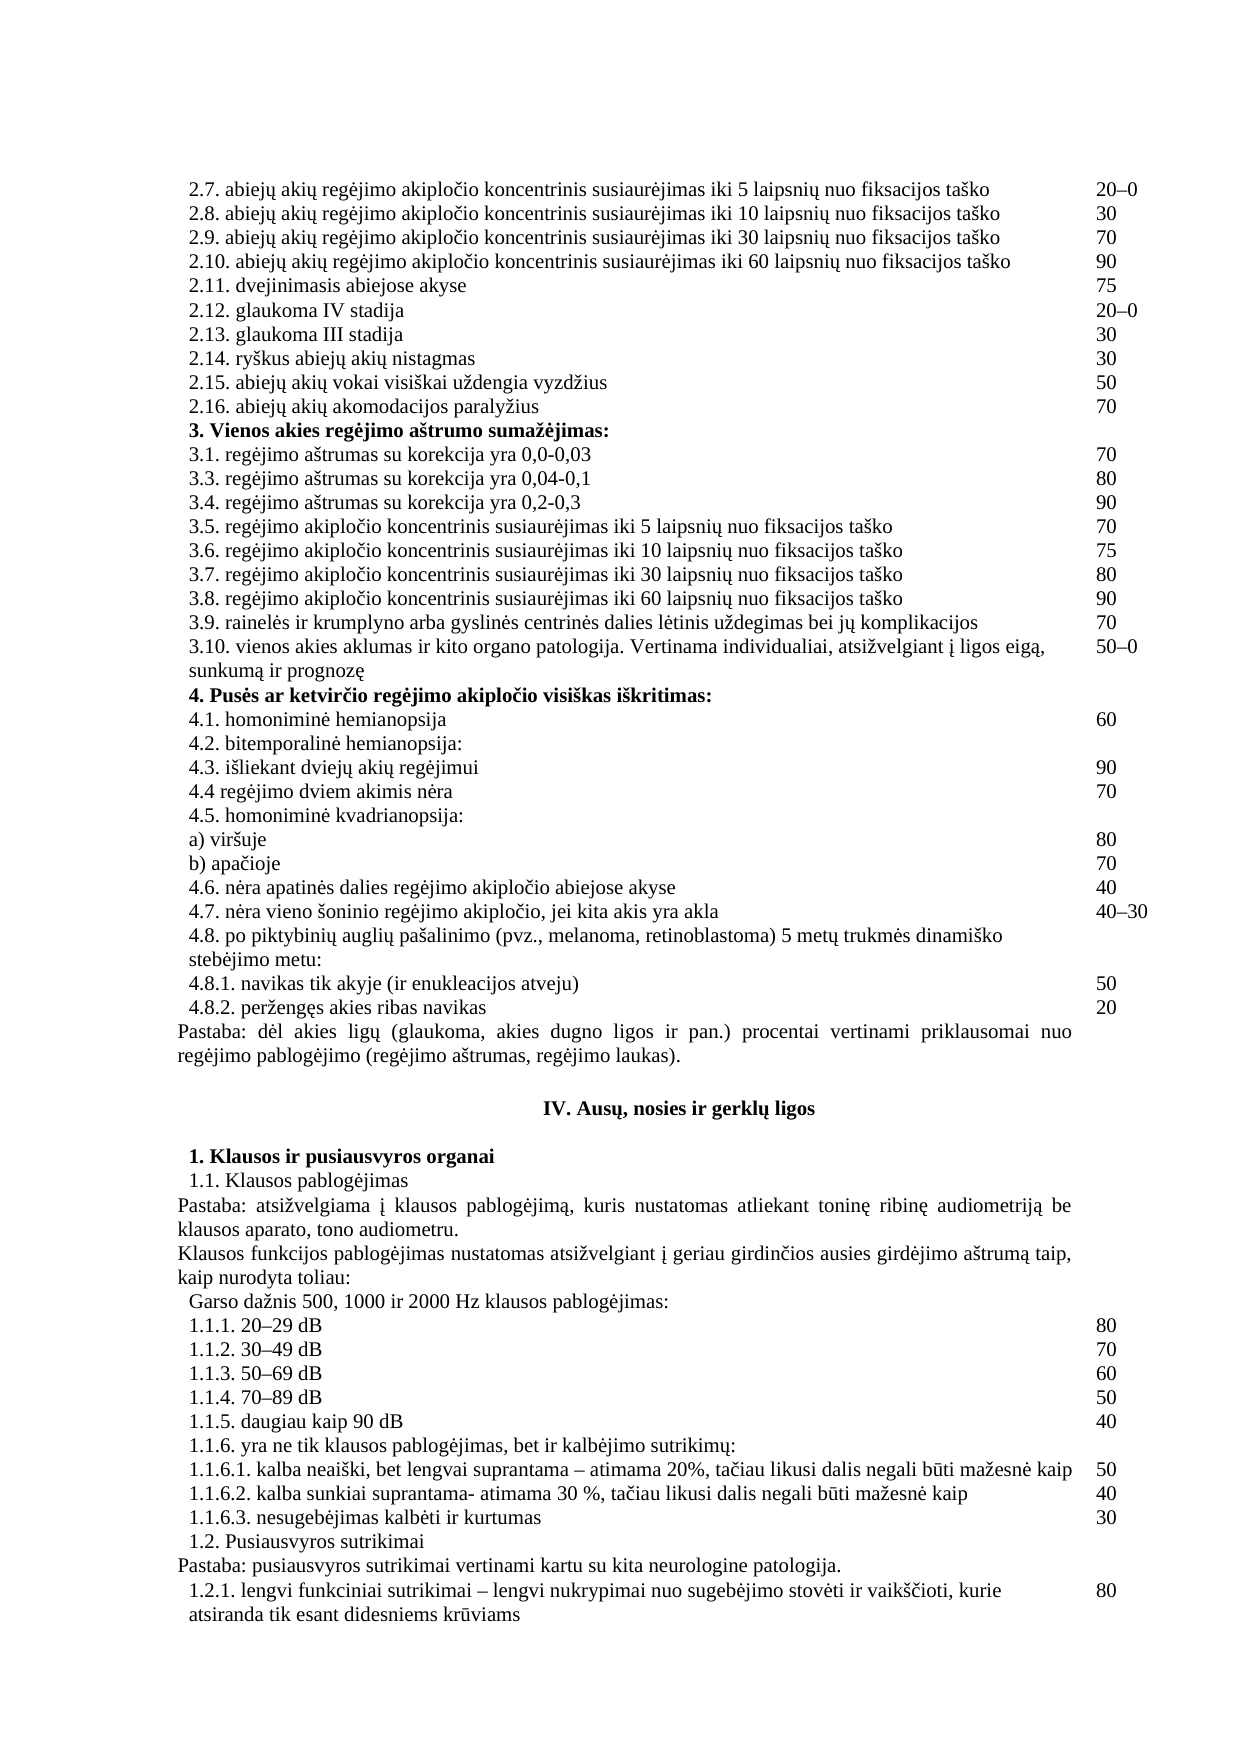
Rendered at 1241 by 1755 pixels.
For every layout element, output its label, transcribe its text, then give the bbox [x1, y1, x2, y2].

table_cell [1085, 923, 1181, 971]
table_cell 90 [1085, 249, 1181, 273]
table_cell [1085, 1169, 1181, 1192]
table_cell 70 [1085, 1337, 1181, 1361]
table_cell 1.1.4. 70–89 dB [177, 1385, 1084, 1409]
table_cell 4.3. išliekant dviejų akių regėjimui [177, 755, 1084, 779]
table_cell 3.3. regėjimo aštrumas su korekcija yra 0,04-0,1 [177, 466, 1084, 490]
table_cell 2.10. abiejų akių regėjimo akipločio koncentrinis susiaurėjimas iki 60 laipsnių nuo fiksacijos taško [177, 249, 1084, 273]
table_cell 4.2. bitemporalinė hemianopsija: [177, 731, 1084, 755]
table_cell 40 [1085, 875, 1181, 899]
table_cell 3.1. regėjimo aštrumas su korekcija yra 0,0-0,03 [177, 442, 1084, 466]
table_cell 4.4 regėjimo dviem akimis nėra [177, 779, 1084, 803]
table_cell 2.12. glaukoma IV stadija [177, 298, 1084, 322]
table_cell [1085, 683, 1181, 707]
table_cell 90 [1085, 755, 1181, 779]
table_cell 1.1.6.3. nesugebėjimas kalbėti ir kurtumas [177, 1505, 1084, 1529]
table_cell b) apačioje [177, 851, 1084, 875]
table_cell 40 [1085, 1481, 1181, 1505]
table_cell 4.7. nėra vieno šoninio regėjimo akipločio, jei kita akis yra akla [177, 899, 1084, 923]
table_cell [1085, 1433, 1181, 1457]
table_cell 3.6. regėjimo akipločio koncentrinis susiaurėjimas iki 10 laipsnių nuo fiksacijos taško [177, 538, 1084, 562]
table_cell [1085, 731, 1181, 755]
table_cell 30 [1085, 201, 1181, 225]
table_cell 80 [1085, 466, 1181, 490]
table_cell 3. Vienos akies regėjimo aštrumo sumažėjimas: [177, 418, 1084, 442]
table_cell 70 [1085, 779, 1181, 803]
table_cell 3.4. regėjimo aštrumas su korekcija yra 0,2-0,3 [177, 490, 1084, 514]
table_cell 3.5. regėjimo akipločio koncentrinis susiaurėjimas iki 5 laipsnių nuo fiksacijos taško [177, 514, 1084, 538]
table_cell 30 [1085, 322, 1181, 346]
table_cell 4. Pusės ar ketvirčio regėjimo akipločio visiškas iškritimas: [177, 683, 1084, 707]
table_cell 90 [1085, 490, 1181, 514]
table_cell 80 [1085, 827, 1181, 851]
table_cell 4.1. homoniminė hemianopsija [177, 707, 1084, 731]
text Klausos funkcijos pablogėjimas nustatomas atsižvelgiant į geriau girdinčios ausies girdėjimo aštrumą taip, kaip nurodyta toliau: [177, 1241, 1073, 1289]
table_cell 4.6. nėra apatinės dalies regėjimo akipločio abiejose akyse [177, 875, 1084, 899]
table_cell 4.8.1. navikas tik akyje (ir enukleacijos atveju) [177, 971, 1084, 995]
table_cell 4.5. homoniminė kvadrianopsija: [177, 803, 1084, 827]
table_cell a) viršuje [177, 827, 1084, 851]
table_header 1.2.1. lengvi funkciniai sutrikimai – lengvi nukrypimai nuo sugebėjimo stovėti ir vaikščioti, kurie atsiranda tik esant didesniems krūviams [177, 1578, 1084, 1626]
table_cell 3.8. regėjimo akipločio koncentrinis susiaurėjimas iki 60 laipsnių nuo fiksacijos taško [177, 586, 1084, 610]
table_cell 2.11. dvejinimasis abiejose akyse [177, 274, 1084, 297]
table_cell 2.7. abiejų akių regėjimo akipločio koncentrinis susiaurėjimas iki 5 laipsnių nuo fiksacijos taško [177, 177, 1084, 201]
table_header [1085, 1144, 1181, 1168]
table_cell 1.1.1. 20–29 dB [177, 1313, 1084, 1337]
table_cell 50–0 [1085, 634, 1181, 682]
table_cell 3.7. regėjimo akipločio koncentrinis susiaurėjimas iki 30 laipsnių nuo fiksacijos taško [177, 562, 1084, 586]
table_cell 2.9. abiejų akių regėjimo akipločio koncentrinis susiaurėjimas iki 30 laipsnių nuo fiksacijos taško [177, 225, 1084, 249]
table_cell 40 [1085, 1409, 1181, 1433]
table_cell 2.13. glaukoma III stadija [177, 322, 1084, 346]
table_cell 70 [1085, 442, 1181, 466]
table_cell 80 [1085, 1313, 1181, 1337]
table_cell 50 [1085, 1457, 1181, 1481]
table_header [1085, 1289, 1181, 1313]
table_cell 1.1.6.2. kalba sunkiai suprantama- atimama 30 %, tačiau likusi dalis negali būti mažesnė kaip [177, 1481, 1084, 1505]
table_cell 75 [1085, 274, 1181, 297]
table_cell 2.15. abiejų akių vokai visiškai uždengia vyzdžius [177, 370, 1084, 394]
table_cell 70 [1085, 851, 1181, 875]
table_cell 60 [1085, 707, 1181, 731]
table_cell 30 [1085, 346, 1181, 370]
table_cell 20–0 [1085, 298, 1181, 322]
table_cell 50 [1085, 1385, 1181, 1409]
table_cell 1.1.3. 50–69 dB [177, 1361, 1084, 1385]
table_cell 40–30 [1085, 899, 1181, 923]
table_cell 1.1.6. yra ne tik klausos pablogėjimas, bet ir kalbėjimo sutrikimų: [177, 1433, 1084, 1457]
table_cell 70 [1085, 225, 1181, 249]
table_header 1. Klausos ir pusiausvyros organai [177, 1144, 1084, 1168]
table_cell 1.1.5. daugiau kaip 90 dB [177, 1409, 1084, 1433]
table_cell 3.9. rainelės ir krumplyno arba gyslinės centrinės dalies lėtinis uždegimas bei jų komplikacijos [177, 610, 1084, 634]
table_cell 3.10. vienos akies aklumas ir kito organo patologija. Vertinama individualiai, atsižvelgiant į ligos eigą, sunkumą ir prognozę [177, 634, 1084, 682]
table_cell [1085, 1529, 1181, 1553]
table_cell 75 [1085, 538, 1181, 562]
table_cell 1.1.2. 30–49 dB [177, 1337, 1084, 1361]
table_cell 20 [1085, 995, 1181, 1019]
table_header 80 [1085, 1578, 1181, 1626]
table_cell 90 [1085, 586, 1181, 610]
table_cell 4.8.2. peržengęs akies ribas navikas [177, 995, 1084, 1019]
table_cell 70 [1085, 610, 1181, 634]
table_header Garso dažnis 500, 1000 ir 2000 Hz klausos pablogėjimas: [177, 1289, 1084, 1313]
table_cell 60 [1085, 1361, 1181, 1385]
text Pastaba: dėl akies ligų (glaukoma, akies dugno ligos ir pan.) procentai vertinami priklausomai nuo regėjimo pablogėjimo (regėjimo aštrumas, regėjimo laukas). [177, 1019, 1073, 1067]
table_cell 30 [1085, 1505, 1181, 1529]
table_cell [1085, 803, 1181, 827]
table_cell 70 [1085, 514, 1181, 538]
table_cell 70 [1085, 394, 1181, 418]
table_cell 2.8. abiejų akių regėjimo akipločio koncentrinis susiaurėjimas iki 10 laipsnių nuo fiksacijos taško [177, 201, 1084, 225]
table_cell 50 [1085, 971, 1181, 995]
table_cell 4.8. po piktybinių auglių pašalinimo (pvz., melanoma, retinoblastoma) 5 metų trukmės dinamiško stebėjimo metu: [177, 923, 1084, 971]
text IV. Ausų, nosies ir gerklų ligos [177, 1096, 1181, 1120]
table_cell 80 [1085, 562, 1181, 586]
table_cell 50 [1085, 370, 1181, 394]
table_cell 2.14. ryškus abiejų akių nistagmas [177, 346, 1084, 370]
table_cell 2.16. abiejų akių akomodacijos paralyžius [177, 394, 1084, 418]
table_cell 1.1.6.1. kalba neaiški, bet lengvai suprantama – atimama 20%, tačiau likusi dalis negali būti mažesnė kaip [177, 1457, 1084, 1481]
text Pastaba: atsižvelgiama į klausos pablogėjimą, kuris nustatomas atliekant toninę ribinę audiometriją be klausos aparato, tono audiometru. [177, 1192, 1073, 1241]
table_cell [1085, 418, 1181, 442]
table_cell 20–0 [1085, 177, 1181, 201]
table_cell 1.1. Klausos pablogėjimas [177, 1169, 1084, 1192]
table_cell 1.2. Pusiausvyros sutrikimai [177, 1529, 1084, 1553]
text Pastaba: pusiausvyros sutrikimai vertinami kartu su kita neurologine patologija. [177, 1553, 1181, 1577]
